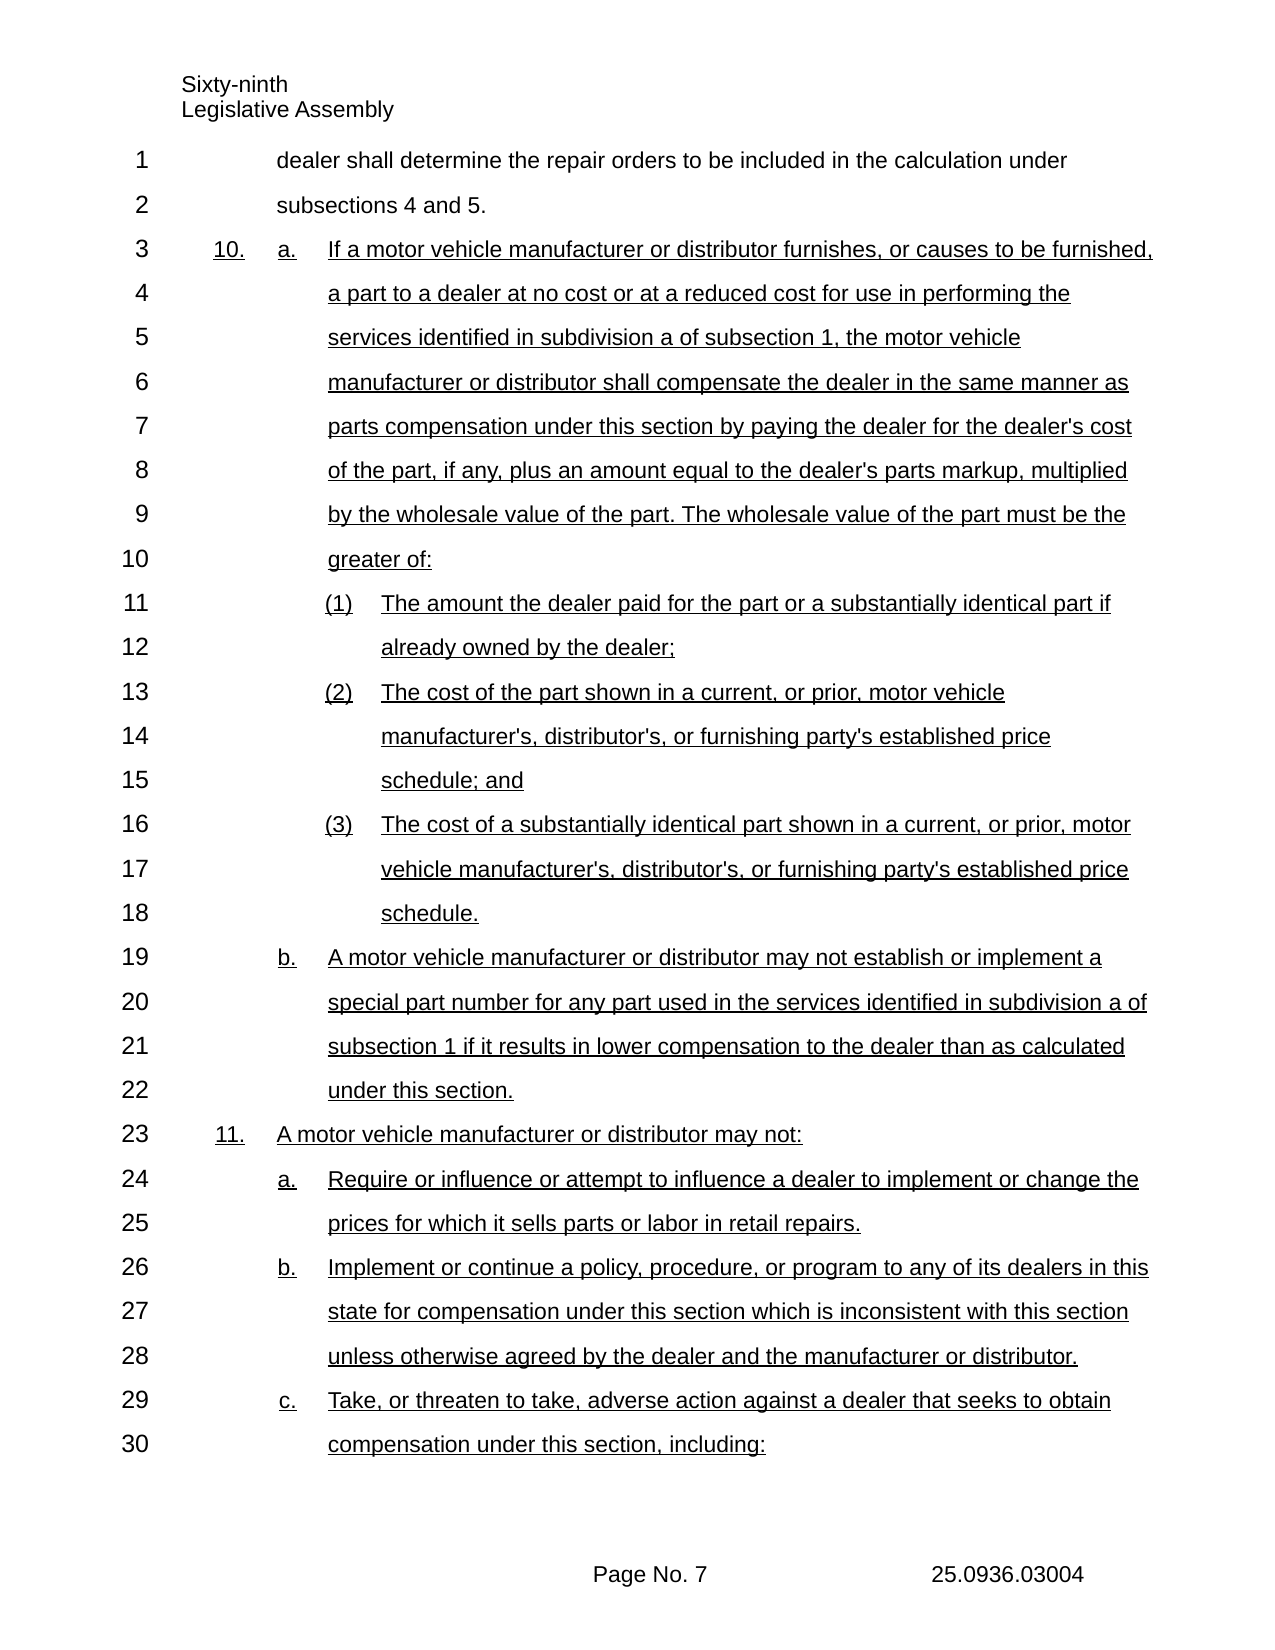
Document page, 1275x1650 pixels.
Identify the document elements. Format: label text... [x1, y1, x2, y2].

text 10. a. If a motor vehicle manufacturer or distributor furnishes, or causes to be furnished, a part to a dealer at no cost or at a reduced cost for use in performing the services identified in subdivision a of subsection 1, the motor vehicle manufacturer or distributor shall compensate the dealer in the same manner as parts compensation under this section by paying the dealer for the dealer's cost of the part, if any, plus an amount equal to the dealer's parts markup, multiplied by the wholesale value of the part. The wholesale value of the part must be the greater of: [181, 222, 1154, 576]
text b. Implement or continue a policy, procedure, or program to any of its dealers in this state for compensation under this section which is inconsistent with this section unless otherwise agreed by the dealer and the manufacturer or distributor. [181, 1240, 1154, 1373]
text c. Take, or threaten to take, adverse action against a dealer that seeks to obtain compensation under this section, including: [181, 1373, 1154, 1461]
text 11. A motor vehicle manufacturer or distributor may not: [181, 1107, 1154, 1152]
text dealer shall determine the repair orders to be included in the calculation under subsections 4 and 5. [181, 133, 1154, 222]
text b. A motor vehicle manufacturer or distributor may not establish or implement a special part number for any part used in the services identified in subdivision a of subsection 1 if it results in lower compensation to the dealer than as calculated under this section. [181, 930, 1154, 1107]
text (3) The cost of a substantially identical part shown in a current, or prior, motor vehicle manufacturer's, distributor's, or furnishing party's established price schedule. [181, 797, 1154, 930]
text (2) The cost of the part shown in a current, or prior, motor vehicle manufacturer's, distributor's, or furnishing party's established price schedule; and [181, 664, 1154, 797]
text (1) The amount the dealer paid for the part or a substantially identical part if already owned by the dealer; [181, 576, 1154, 664]
text a. Require or influence or attempt to influence a dealer to implement or change the prices for which it sells parts or labor in retail repairs. [181, 1152, 1154, 1240]
